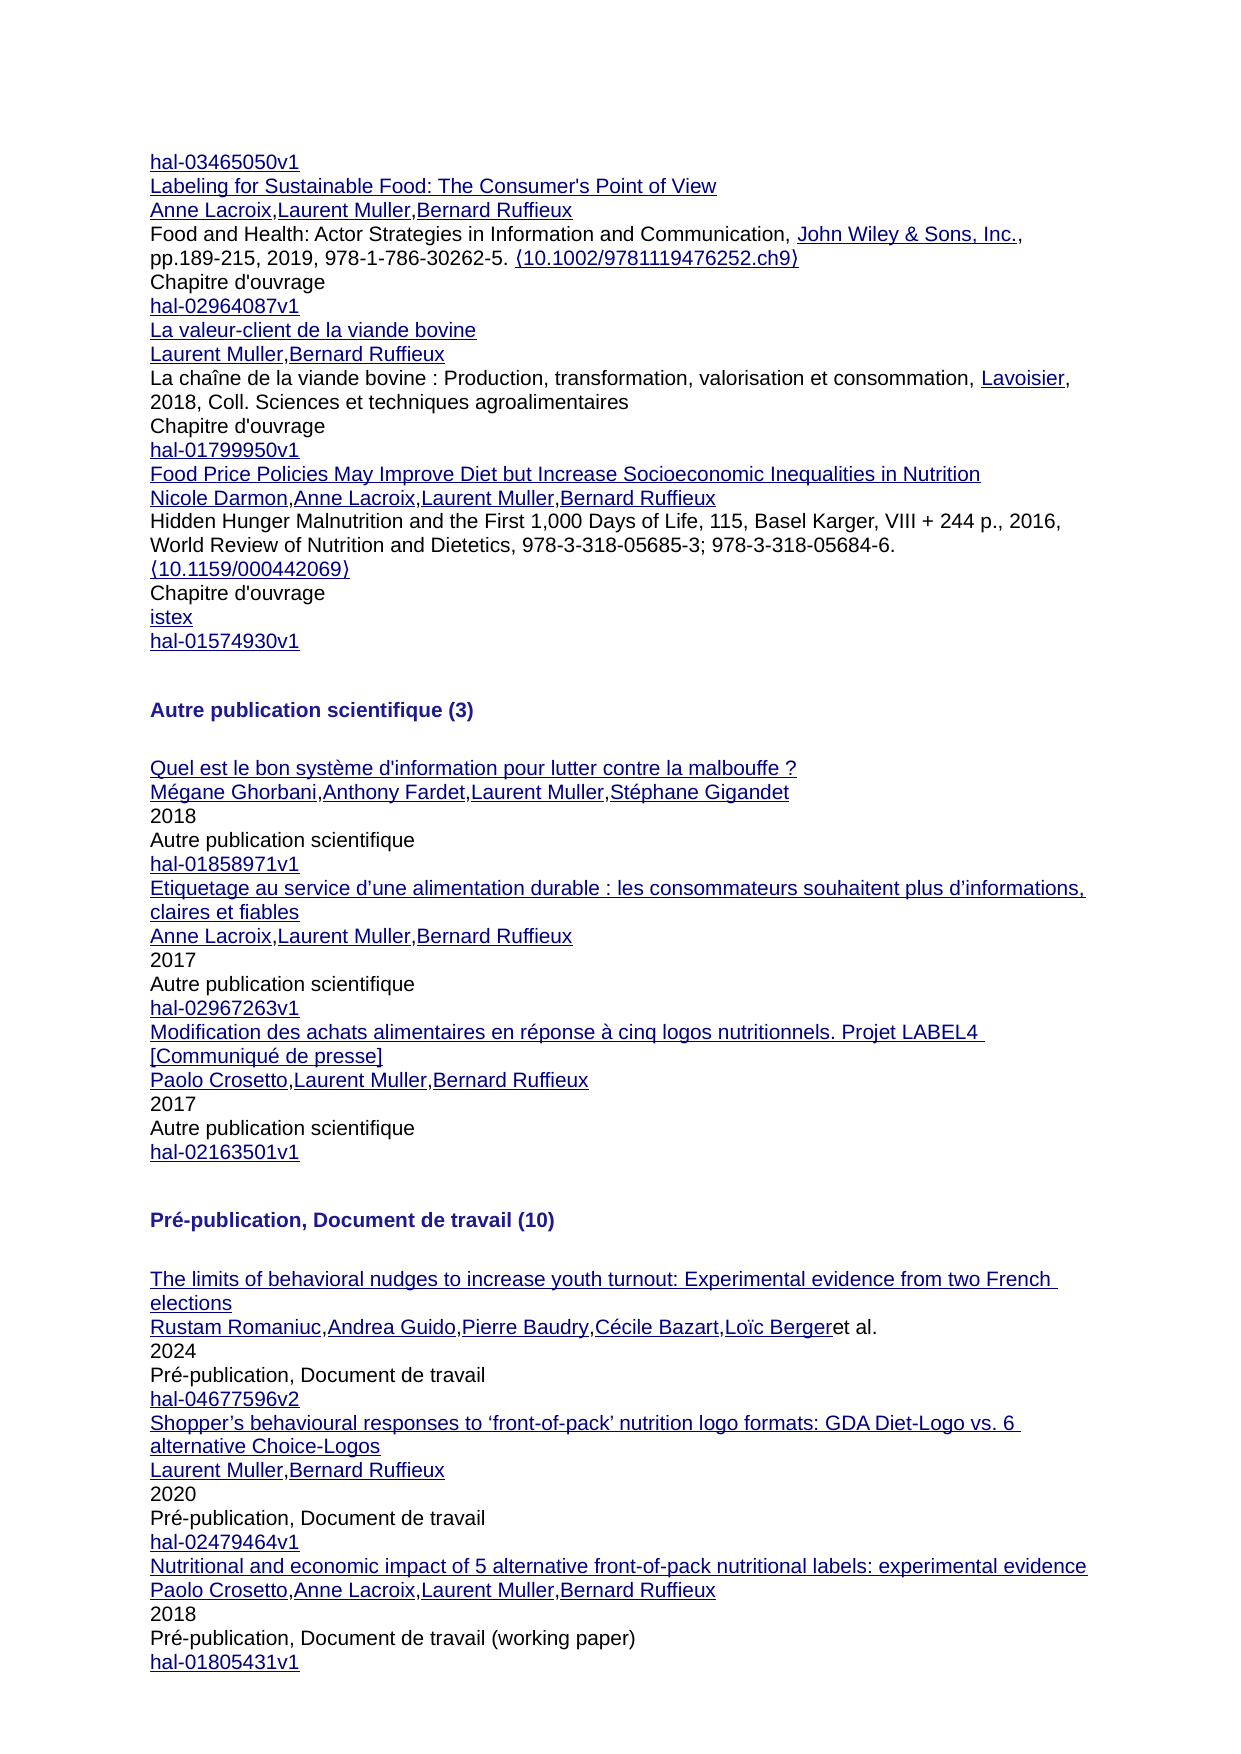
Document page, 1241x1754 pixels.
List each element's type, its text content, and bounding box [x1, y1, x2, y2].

table_cell Nutritional and economic impact of 5 alternative front-of-pack nutritional labels: experimental evidence Paolo Crosetto,Anne Lacroix,Laurent Muller,Bernard Ruffieux 2018 Pré-publication, Document de travail (working paper) hal-01805431v1 [150, 1554, 1090, 1674]
table_cell Food Price Policies May Improve Diet but Increase Socioeconomic Inequalities in Nutrition Nicole Darmon,Anne Lacroix,Laurent Muller,Bernard Ruffieux Hidden Hunger Malnutrition and the First 1,000 Days of Life, 115, Basel Karger, VIII + 244 p., 2016, World Review of Nutrition and Dietetics, 978-3-318-05685-3; 978-3-318-05684-6. ⟨10.1159/000442069⟩ Chapitre d'ouvrage istex hal-01574930v1 [150, 461, 1090, 653]
table_cell La valeur-client de la viande bovine Laurent Muller,Bernard Ruffieux La chaîne de la viande bovine : Production, transformation, valorisation et consommation, Lavoisier, 2018, Coll. Sciences et techniques agroalimentaires Chapitre d'ouvrage hal-01799950v1 [150, 318, 1090, 461]
table_cell Etiquetage au service d’une alimentation durable : les consommateurs souhaitent plus d’informations, claires et fiables Anne Lacroix,Laurent Muller,Bernard Ruffieux 2017 Autre publication scientifique hal-02967263v1 [150, 876, 1090, 1020]
table_header Quel est le bon système d'information pour lutter contre la malbouffe ? Mégane Ghorbani,Anthony Fardet,Laurent Muller,Stéphane Gigandet 2018 Autre publication scientifique hal-01858971v1 [150, 756, 1090, 876]
table_cell Shopper’s behavioural responses to ‘front-of-pack’ nutrition logo formats: GDA Diet-Logo vs. 6 alternative Choice-Logos Laurent Muller,Bernard Ruffieux 2020 Pré-publication, Document de travail hal-02479464v1 [150, 1410, 1090, 1554]
subtitle Pré-publication, Document de travail (10) [150, 1208, 1090, 1232]
table_header The limits of behavioral nudges to increase youth turnout: Experimental evidence from two French elections Rustam Romaniuc,Andrea Guido,Pierre Baudry,Cécile Bazart,Loïc Bergeret al. 2024 Pré-publication, Document de travail hal-04677596v2 [150, 1267, 1090, 1410]
subtitle Autre publication scientifique (3) [150, 698, 1090, 722]
table_cell Modification des achats alimentaires en réponse à cinq logos nutritionnels. Projet LABEL4 [Communiqué de presse] Paolo Crosetto,Laurent Muller,Bernard Ruffieux 2017 Autre publication scientifique hal-02163501v1 [150, 1020, 1090, 1163]
table_cell Labeling for Sustainable Food: The Consumer's Point of View Anne Lacroix,Laurent Muller,Bernard Ruffieux Food and Health: Actor Strategies in Information and Communication, John Wiley & Sons, Inc., pp.189-215, 2019, 978-1-786-30262-5. ⟨10.1002/9781119476252.ch9⟩ Chapitre d'ouvrage hal-02964087v1 [150, 174, 1090, 318]
table_header hal-03465050v1 [150, 150, 1090, 174]
